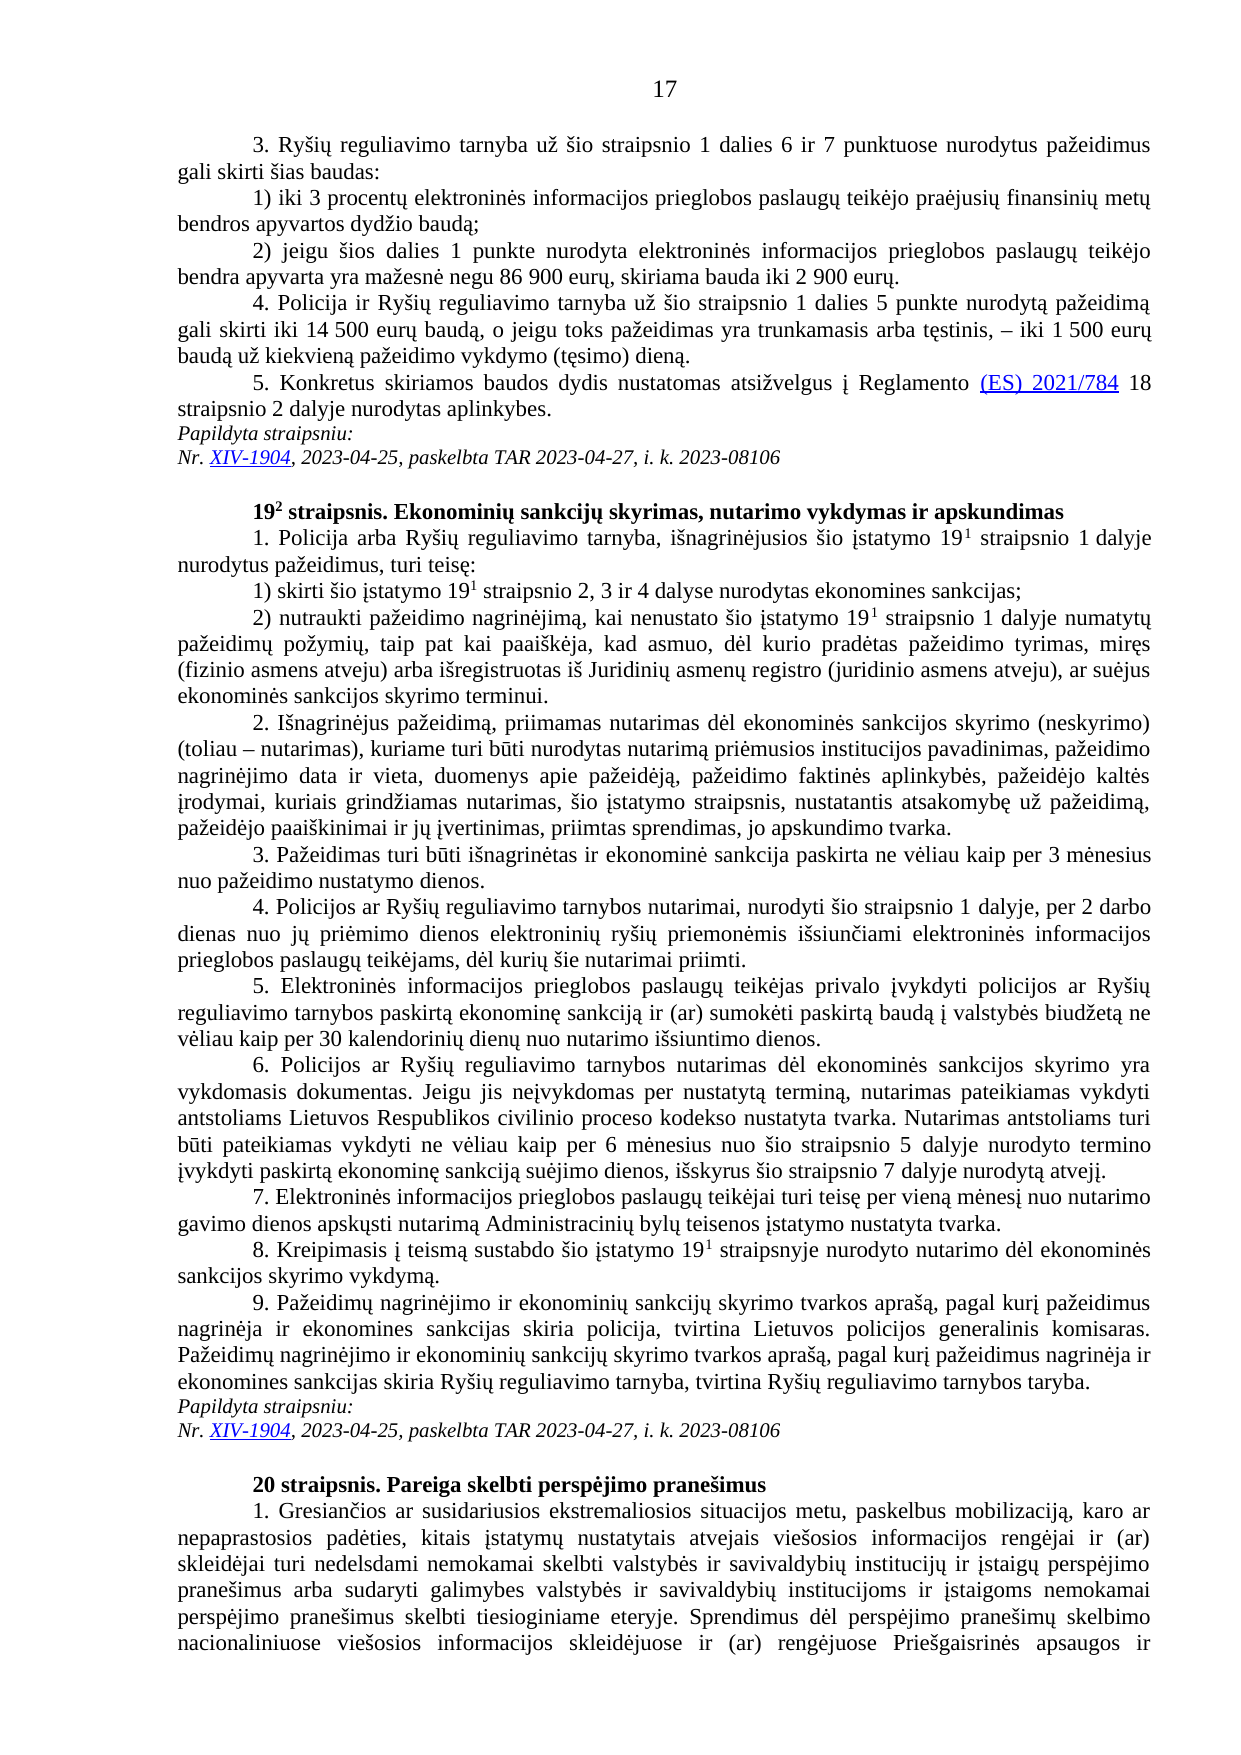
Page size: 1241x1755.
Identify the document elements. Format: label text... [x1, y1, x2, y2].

text 2) jeigu šios dalies 1 punkte nurodyta elektroninės informacijos prieglobos paslaugų teikėjo bendra apyvarta yra mažesnė negu 86 900 eurų, skiriama bauda iki 2 900 eurų. [177, 237, 1152, 289]
text 5. Elektroninės informacijos prieglobos paslaugų teikėjas privalo įvykdyti policijos ar Ryšių reguliavimo tarnybos paskirtą ekonominę sankciją ir (ar) sumokėti paskirtą baudą į valstybės biudžetą ne vėliau kaip per 30 kalendorinių dienų nuo nutarimo išsiuntimo dienos. [177, 972, 1152, 1052]
text 8. Kreipimasis į teismą sustabdo šio įstatymo 191 straipsnyje nurodyto nutarimo dėl ekonominės sankcijos skyrimo vykdymą. [177, 1236, 1152, 1289]
text Papildyta straipsniu: [177, 421, 1152, 445]
text 9. Pažeidimų nagrinėjimo ir ekonominių sankcijų skyrimo tvarkos aprašą, pagal kurį pažeidimus nagrinėja ir ekonomines sankcijas skiria policija, tvirtina Lietuvos policijos generalinis komisaras. Pažeidimų nagrinėjimo ir ekonominių sankcijų skyrimo tvarkos aprašą, pagal kurį pažeidimus nagrinėja ir ekonomines sankcijas skiria Ryšių reguliavimo tarnyba, tvirtina Ryšių reguliavimo tarnybos taryba. [177, 1289, 1152, 1394]
text Papildyta straipsniu: [177, 1394, 1152, 1418]
text 3. Pažeidimas turi būti išnagrinėtas ir ekonominė sankcija paskirta ne vėliau kaip per 3 mėnesius nuo pažeidimo nustatymo dienos. [177, 841, 1152, 893]
text 2. Išnagrinėjus pažeidimą, priimamas nutarimas dėl ekonominės sankcijos skyrimo (neskyrimo) (toliau – nutarimas), kuriame turi būti nurodytas nutarimą priėmusios institucijos pavadinimas, pažeidimo nagrinėjimo data ir vieta, duomenys apie pažeidėją, pažeidimo faktinės aplinkybės, pažeidėjo kaltės įrodymai, kuriais grindžiamas nutarimas, šio įstatymo straipsnis, nustatantis atsakomybę už pažeidimą, pažeidėjo paaiškinimai ir jų įvertinimas, priimtas sprendimas, jo apskundimo tvarka. [177, 709, 1152, 841]
text 1. Policija arba Ryšių reguliavimo tarnyba, išnagrinėjusios šio įstatymo 191 straipsnio 1 dalyje nurodytus pažeidimus, turi teisę: [177, 524, 1152, 577]
text 4. Policija ir Ryšių reguliavimo tarnyba už šio straipsnio 1 dalies 5 punkte nurodytą pažeidimą gali skirti iki 14 500 eurų baudą, o jeigu toks pažeidimas yra trunkamasis arba tęstinis, – iki 1 500 eurų baudą už kiekvieną pažeidimo vykdymo (tęsimo) dieną. [177, 289, 1152, 368]
text Nr. XIV-1904, 2023-04-25, paskelbta TAR 2023-04-27, i. k. 2023-08106 [177, 1418, 1152, 1442]
text Nr. XIV-1904, 2023-04-25, paskelbta TAR 2023-04-27, i. k. 2023-08106 [177, 445, 1152, 469]
text 4. Policijos ar Ryšių reguliavimo tarnybos nutarimai, nurodyti šio straipsnio 1 dalyje, per 2 darbo dienas nuo jų priėmimo dienos elektroninių ryšių priemonėmis išsiunčiami elektroninės informacijos prieglobos paslaugų teikėjams, dėl kurių šie nutarimai priimti. [177, 893, 1152, 972]
text 5. Konkretus skiriamos baudos dydis nustatomas atsižvelgus į Reglamento (ES) 2021/784 18 straipsnio 2 dalyje nurodytas aplinkybes. [177, 368, 1152, 421]
text 192 straipsnis. Ekonominių sankcijų skyrimas, nutarimo vykdymas ir apskundimas [177, 498, 1152, 524]
text 1. Gresiančios ar susidariusios ekstremaliosios situacijos metu, paskelbus mobilizaciją, karo ar nepaprastosios padėties, kitais įstatymų nustatytais atvejais viešosios informacijos rengėjai ir (ar) skleidėjai turi nedelsdami nemokamai skelbti valstybės ir savivaldybių institucijų ir įstaigų perspėjimo pranešimus arba sudaryti galimybes valstybės ir savivaldybių institucijoms ir įstaigoms nemokamai perspėjimo pranešimus skelbti tiesioginiame eteryje. Sprendimus dėl perspėjimo pranešimų skelbimo nacionaliniuose viešosios informacijos skleidėjuose ir (ar) rengėjuose Priešgaisrinės apsaugos ir [177, 1497, 1152, 1656]
text 7. Elektroninės informacijos prieglobos paslaugų teikėjai turi teisę per vieną mėnesį nuo nutarimo gavimo dienos apskųsti nutarimą Administracinių bylų teisenos įstatymo nustatyta tvarka. [177, 1183, 1152, 1236]
text 6. Policijos ar Ryšių reguliavimo tarnybos nutarimas dėl ekonominės sankcijos skyrimo yra vykdomasis dokumentas. Jeigu jis neįvykdomas per nustatytą terminą, nutarimas pateikiamas vykdyti antstoliams Lietuvos Respublikos civilinio proceso kodekso nustatyta tvarka. Nutarimas antstoliams turi būti pateikiamas vykdyti ne vėliau kaip per 6 mėnesius nuo šio straipsnio 5 dalyje nurodyto termino įvykdyti paskirtą ekonominę sankciją suėjimo dienos, išskyrus šio straipsnio 7 dalyje nurodytą atvejį. [177, 1052, 1152, 1183]
text 2) nutraukti pažeidimo nagrinėjimą, kai nenustato šio įstatymo 191 straipsnio 1 dalyje numatytų pažeidimų požymių, taip pat kai paaiškėja, kad asmuo, dėl kurio pradėtas pažeidimo tyrimas, miręs (fizinio asmens atveju) arba išregistruotas iš Juridinių asmenų registro (juridinio asmens atveju), ar suėjus ekonominės sankcijos skyrimo terminui. [177, 603, 1152, 709]
text 20 straipsnis. Pareiga skelbti perspėjimo pranešimus [177, 1471, 1152, 1497]
text 1) iki 3 procentų elektroninės informacijos prieglobos paslaugų teikėjo praėjusių finansinių metų bendros apyvartos dydžio baudą; [177, 184, 1152, 237]
text 1) skirti šio įstatymo 191 straipsnio 2, 3 ir 4 dalyse nurodytas ekonomines sankcijas; [177, 577, 1152, 603]
text 3. Ryšių reguliavimo tarnyba už šio straipsnio 1 dalies 6 ir 7 punktuose nurodytus pažeidimus gali skirti šias baudas: [177, 131, 1152, 184]
